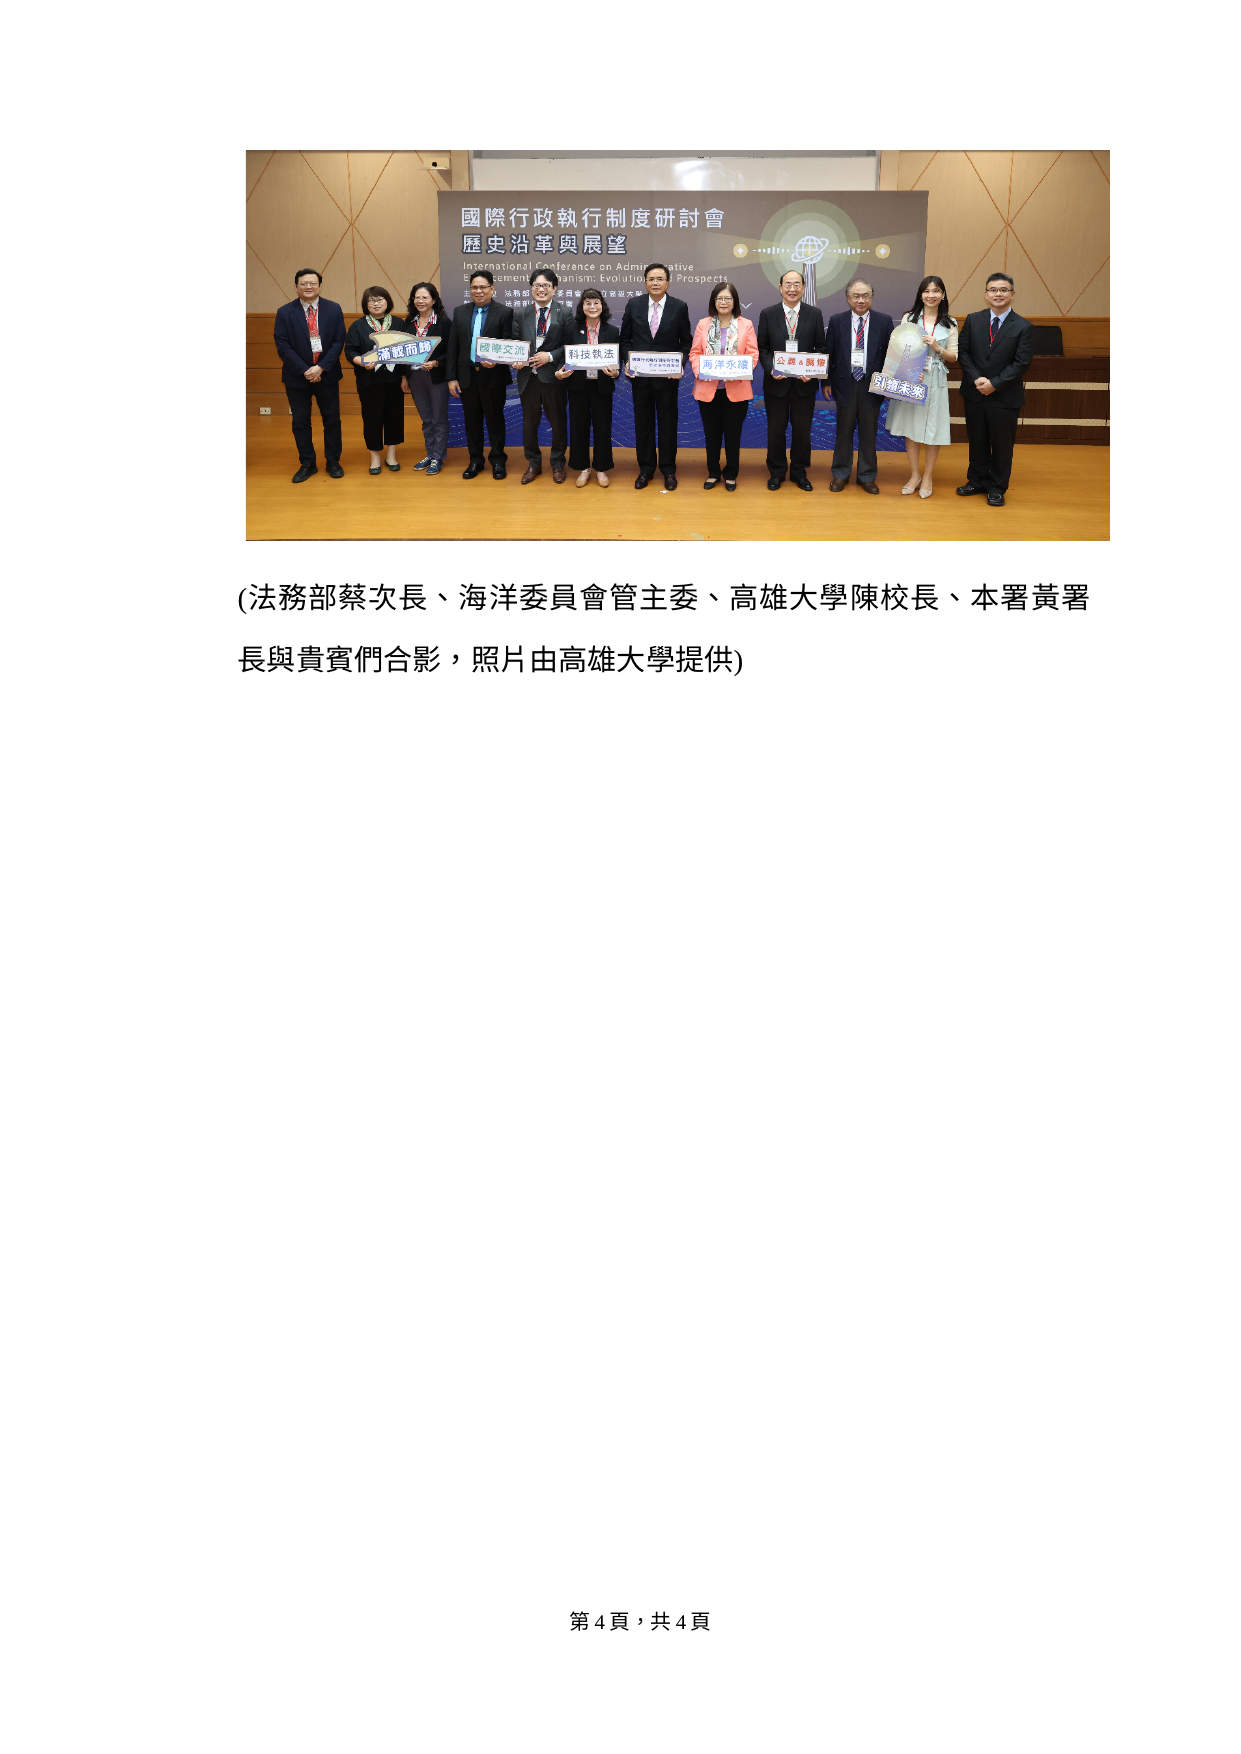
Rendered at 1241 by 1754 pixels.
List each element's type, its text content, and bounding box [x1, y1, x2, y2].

text (法務部蔡次長、海洋委員會管主委、高雄大學陳校長、本署黃署長與貴賓們合影，照片由高雄大學提供) [237, 554, 1093, 679]
